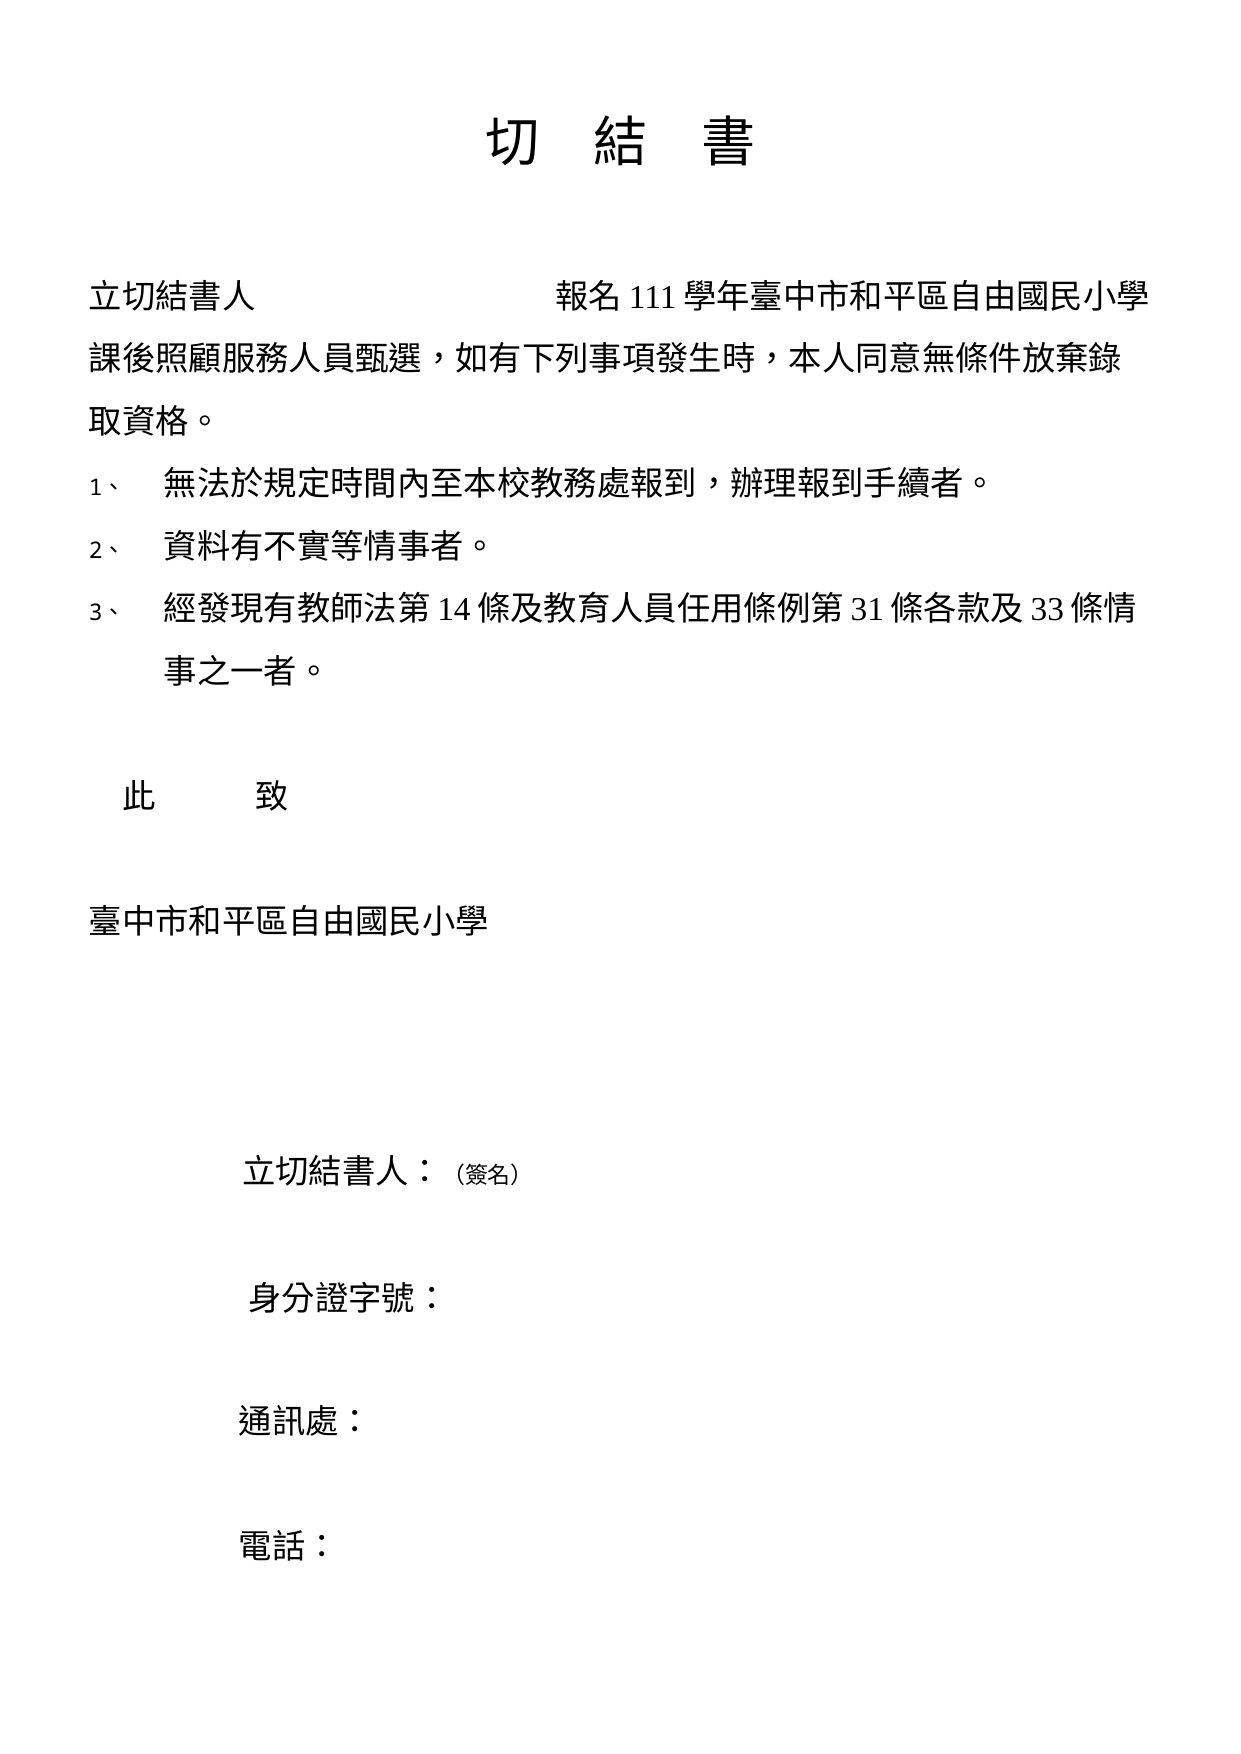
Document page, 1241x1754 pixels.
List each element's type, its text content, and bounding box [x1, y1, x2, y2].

text 身分證字號： [89, 1252, 1152, 1314]
text 立切結書人 報名111學年臺中市和平區自由國民小學課後照顧服務人員甄選，如有下列事項發生時，本人同意無條件放棄錄取資格。 [89, 252, 1152, 439]
list 無法於規定時間內至本校教務處報到，辦理報到手續者。 [89, 439, 1152, 502]
list 資料有不實等情事者。 [89, 502, 1152, 564]
text 電話： [89, 1502, 1152, 1564]
text 此 致 [89, 752, 1152, 814]
text 通訊處： [89, 1377, 1152, 1439]
text 切 結 書 [89, 64, 1152, 189]
text 臺中市和平區自由國民小學 [89, 877, 1152, 939]
list 經發現有教師法第14條及教育人員任用條例第31條各款及33條情事之一者。 [89, 564, 1152, 689]
text 立切結書人：（簽名） [89, 1127, 1152, 1189]
